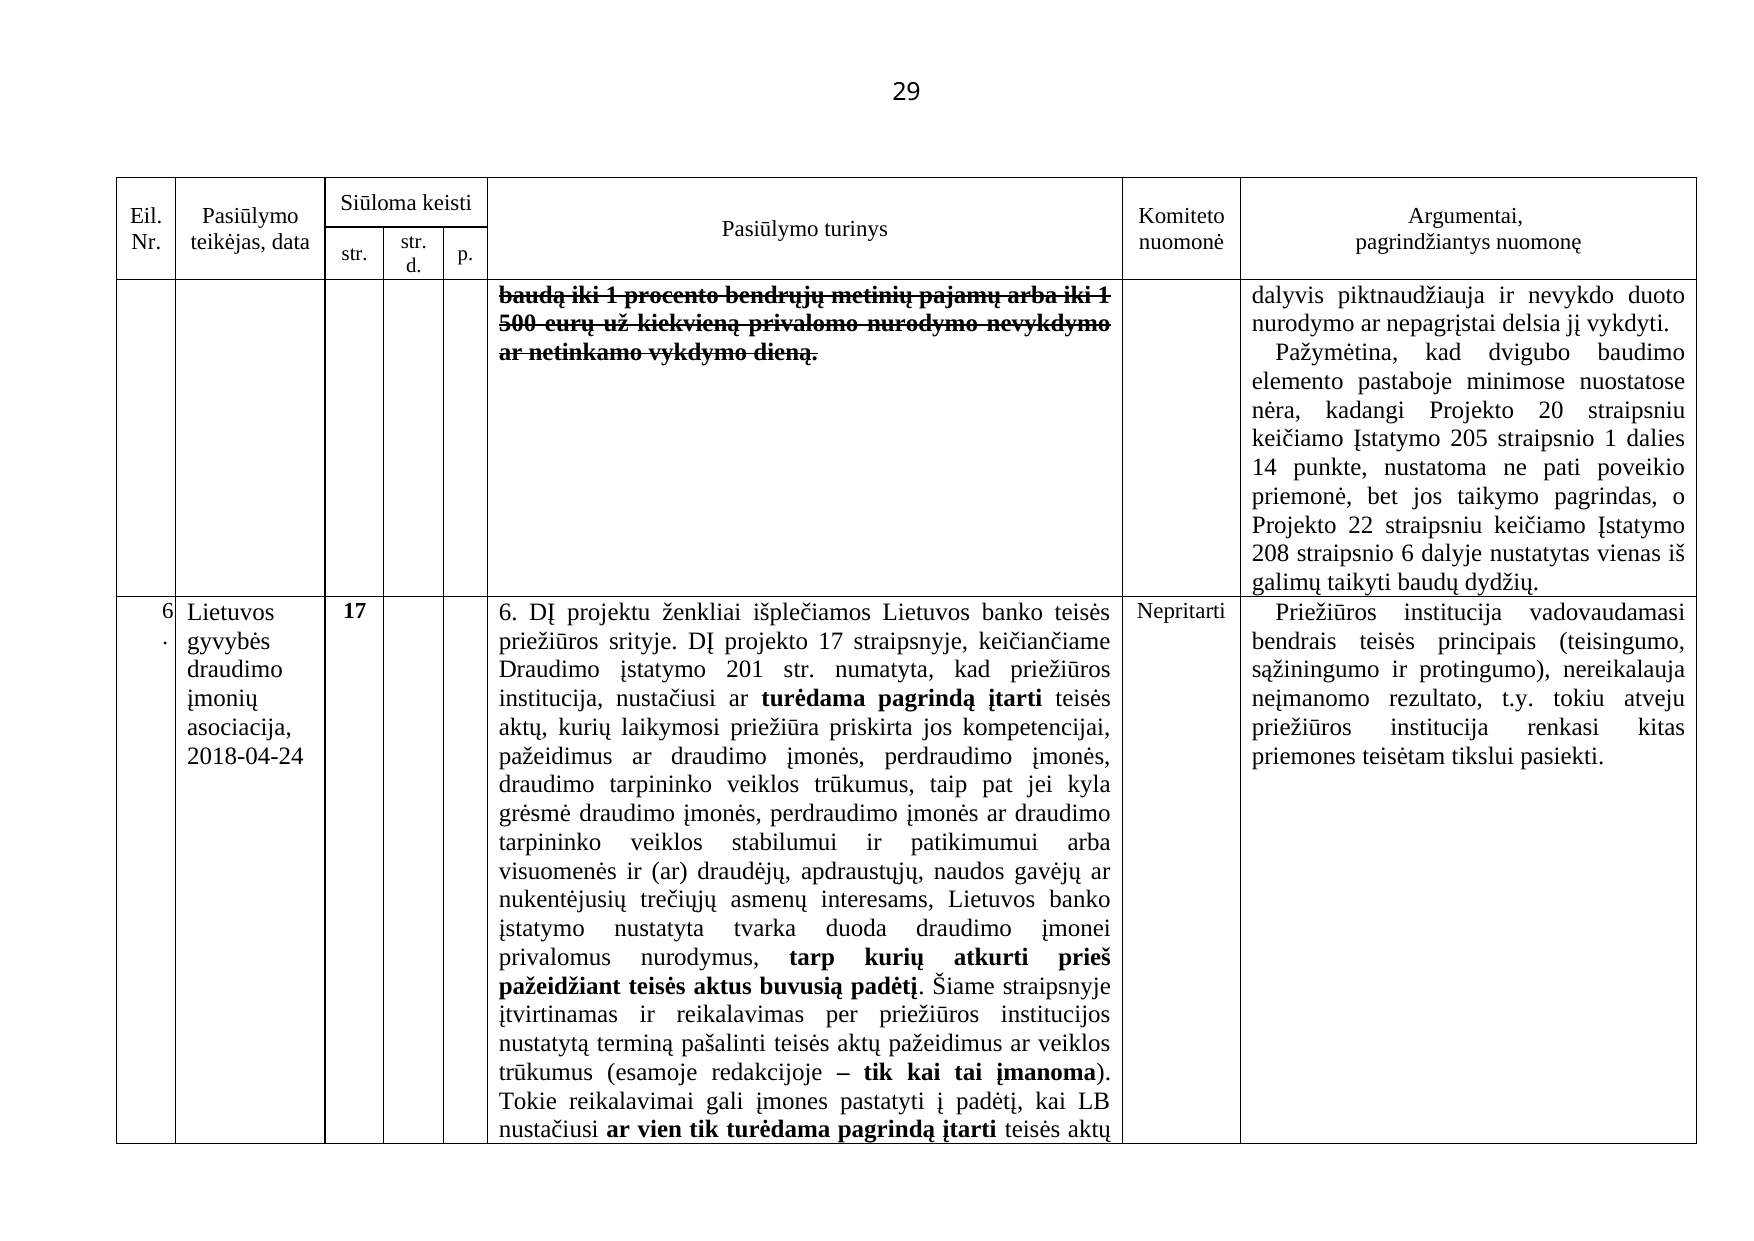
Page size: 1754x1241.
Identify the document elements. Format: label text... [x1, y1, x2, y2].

table_cell [444, 597, 487, 1143]
table_header Pasiūlymo teikėjas, data [176, 178, 324, 279]
table_cell [384, 597, 443, 1143]
table_cell str. [326, 228, 383, 279]
table_cell [444, 280, 487, 596]
table_cell [384, 280, 443, 596]
table_header Komiteto nuomonė [1123, 178, 1240, 279]
table_cell [326, 280, 383, 596]
table_header Argumentai, pagrindžiantys nuomonę [1241, 178, 1696, 279]
table_cell [117, 280, 175, 596]
table_header Pasiūlymo turinys [488, 178, 1122, 279]
table_cell Nepritarti [1123, 597, 1240, 1143]
table_cell Priežiūros institucija vadovaudamasi bendrais teisės principais (teisingumo, sąžiningumo ir protingumo), nereikalauja neįmanomo rezultato, t.y. tokiu atveju priežiūros institucija renkasi kitas priemones teisėtam tikslui pasiekti. [1241, 597, 1696, 1143]
table_cell baudą iki 1 procento bendrųjų metinių pajamų arba iki 1 500 eurų už kiekvieną privalomo nurodymo nevykdymo ar netinkamo vykdymo dieną. [488, 280, 1122, 596]
table_cell p. [444, 228, 487, 279]
table_cell [1123, 280, 1240, 596]
table_cell Lietuvos gyvybės draudimo įmonių asociacija, 2018-04-24 [176, 597, 324, 1143]
table_cell dalyvis piktnaudžiauja ir nevykdo duoto nurodymo ar nepagrįstai delsia jį vykdyti. Pažymėtina, kad dvigubo baudimo elemento pastaboje minimose nuostatose nėra, kadangi Projekto 20 straipsniu keičiamo Įstatymo 205 straipsnio 1 dalies 14 punkte, nustatoma ne pati poveikio priemonė, bet jos taikymo pagrindas, o Projekto 22 straipsniu keičiamo Įstatymo 208 straipsnio 6 dalyje nustatytas vienas iš galimų taikyti baudų dydžių. [1241, 280, 1696, 596]
table_header Siūloma keisti [326, 178, 487, 226]
table_cell 17 [326, 597, 383, 1143]
table_cell [117, 597, 175, 1143]
table_cell [176, 280, 324, 596]
table_cell str. d. [384, 228, 443, 279]
table_header Eil. Nr. [117, 178, 175, 279]
table_cell 6. DĮ projektu ženkliai išplečiamos Lietuvos banko teisės priežiūros srityje. DĮ projekto 17 straipsnyje, keičiančiame Draudimo įstatymo 201 str. numatyta, kad priežiūros institucija, nustačiusi ar turėdama pagrindą įtarti teisės aktų, kurių laikymosi priežiūra priskirta jos kompetencijai, pažeidimus ar draudimo įmonės, perdraudimo įmonės, draudimo tarpininko veiklos trūkumus, taip pat jei kyla grėsmė draudimo įmonės, perdraudimo įmonės ar draudimo tarpininko veiklos stabilumui ir patikimumui arba visuomenės ir (ar) draudėjų, apdraustųjų, naudos gavėjų ar nukentėjusių trečiųjų asmenų interesams, Lietuvos banko įstatymo nustatyta tvarka duoda draudimo įmonei privalomus nurodymus, tarp kurių atkurti prieš pažeidžiant teisės aktus buvusią padėtį. Šiame straipsnyje įtvirtinamas ir reikalavimas per priežiūros institucijos nustatytą terminą pašalinti teisės aktų pažeidimus ar veiklos trūkumus (esamoje redakcijoje – tik kai tai įmanoma). Tokie reikalavimai gali įmones pastatyti į padėtį, kai LB nustačiusi ar vien tik turėdama pagrindą įtarti teisės aktų [488, 597, 1122, 1143]
